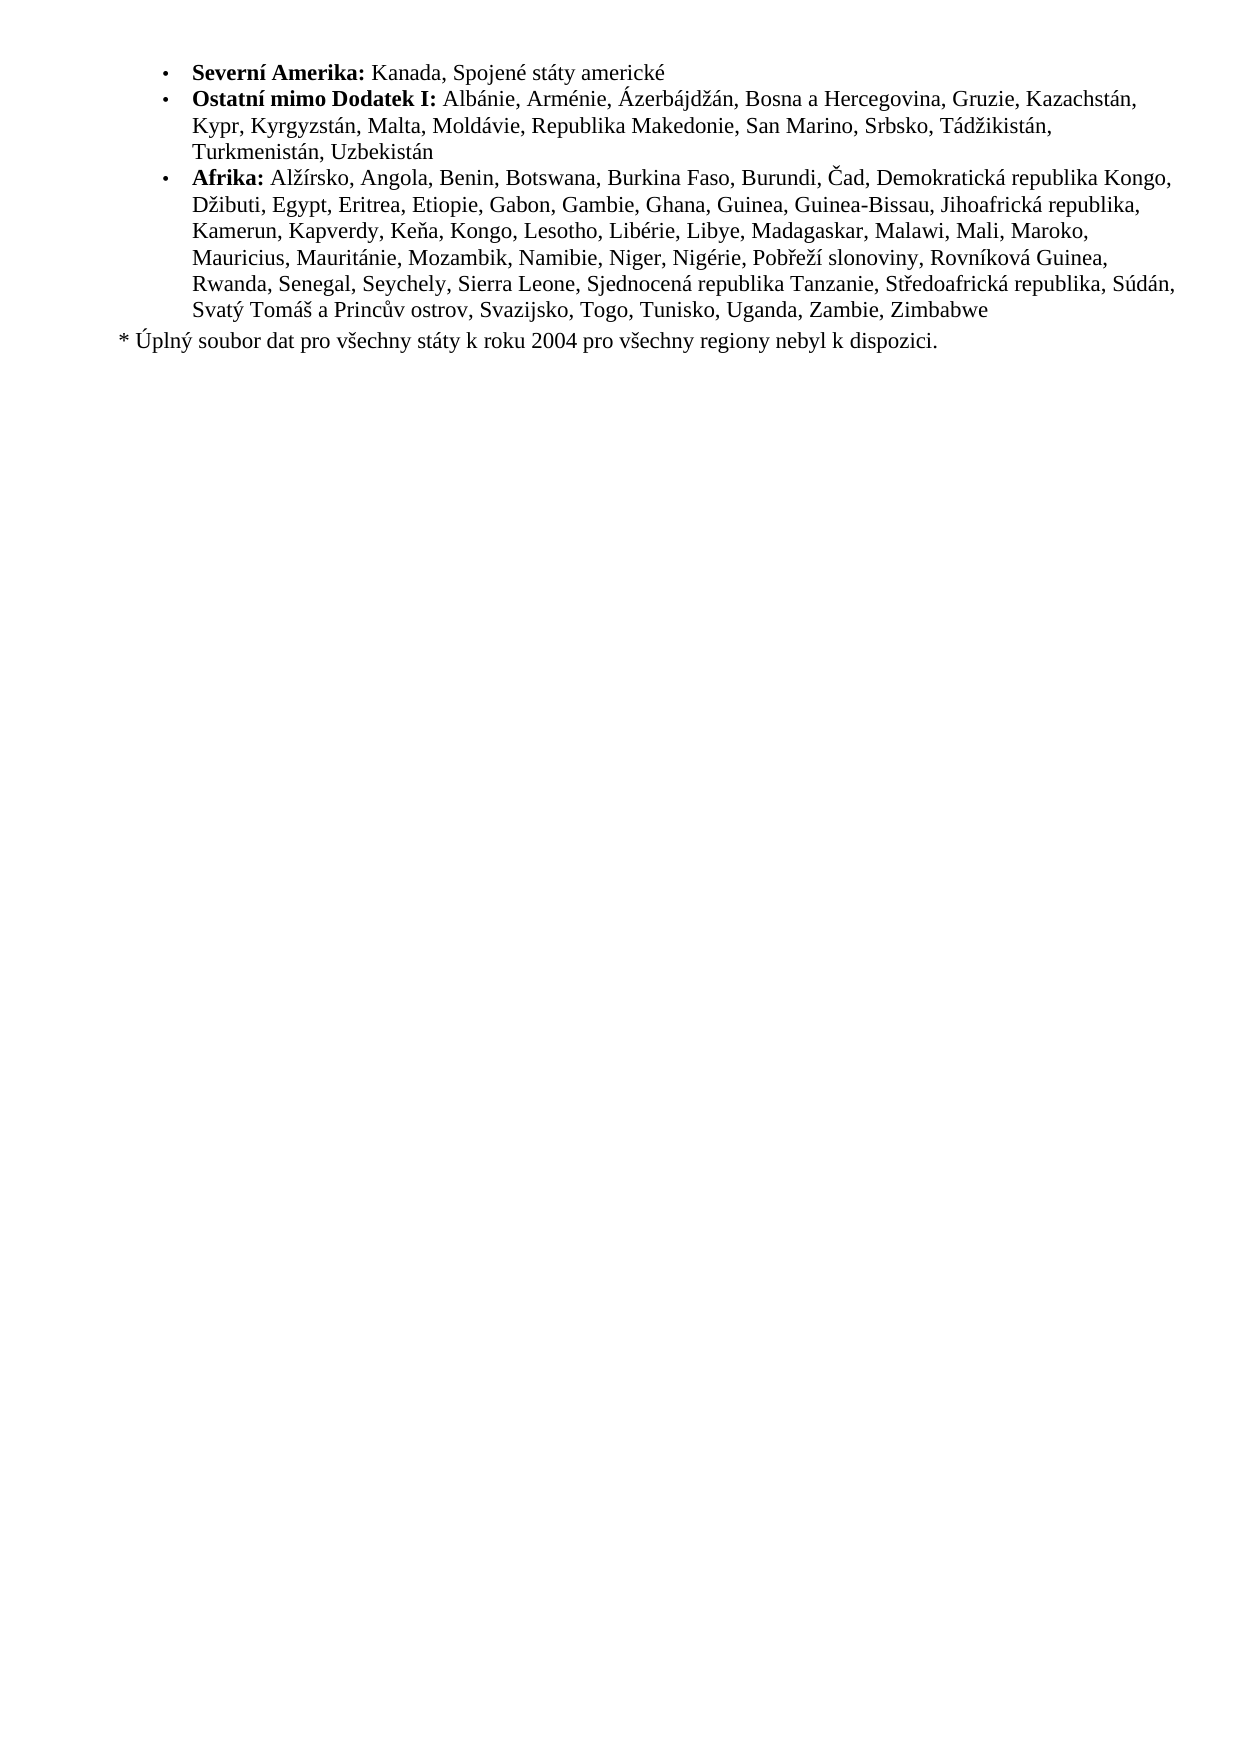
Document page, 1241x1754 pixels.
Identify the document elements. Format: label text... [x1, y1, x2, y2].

list Ostatní mimo Dodatek I: Albánie, Arménie, Ázerbájdžán, Bosna a Hercegovina, Gruzie, Kazachstán, Kypr, Kyrgyzstán, Malta, Moldávie, Republika Makedonie, San Marino, Srbsko, Tádžikistán, Turkmenistán, Uzbekistán [162, 85, 1181, 164]
text * Úplný soubor dat pro všechny státy k roku 2004 pro všechny regiony nebyl k dispozici. [118, 327, 1181, 353]
list Severní Amerika: Kanada, Spojené státy americké [162, 59, 1181, 85]
list Afrika: Alžírsko, Angola, Benin, Botswana, Burkina Faso, Burundi, Čad, Demokratická republika Kongo, Džibuti, Egypt, Eritrea, Etiopie, Gabon, Gambie, Ghana, Guinea, Guinea-Bissau, Jihoafrická republika, Kamerun, Kapverdy, Keňa, Kongo, Lesotho, Libérie, Libye, Madagaskar, Malawi, Mali, Maroko, Mauricius, Mauritánie, Mozambik, Namibie, Niger, Nigérie, Pobřeží slonoviny, Rovníková Guinea, Rwanda, Senegal, Seychely, Sierra Leone, Sjednocená republika Tanzanie, Středoafrická republika, Súdán, Svatý Tomáš a Princův ostrov, Svazijsko, Togo, Tunisko, Uganda, Zambie, Zimbabwe [162, 164, 1181, 323]
